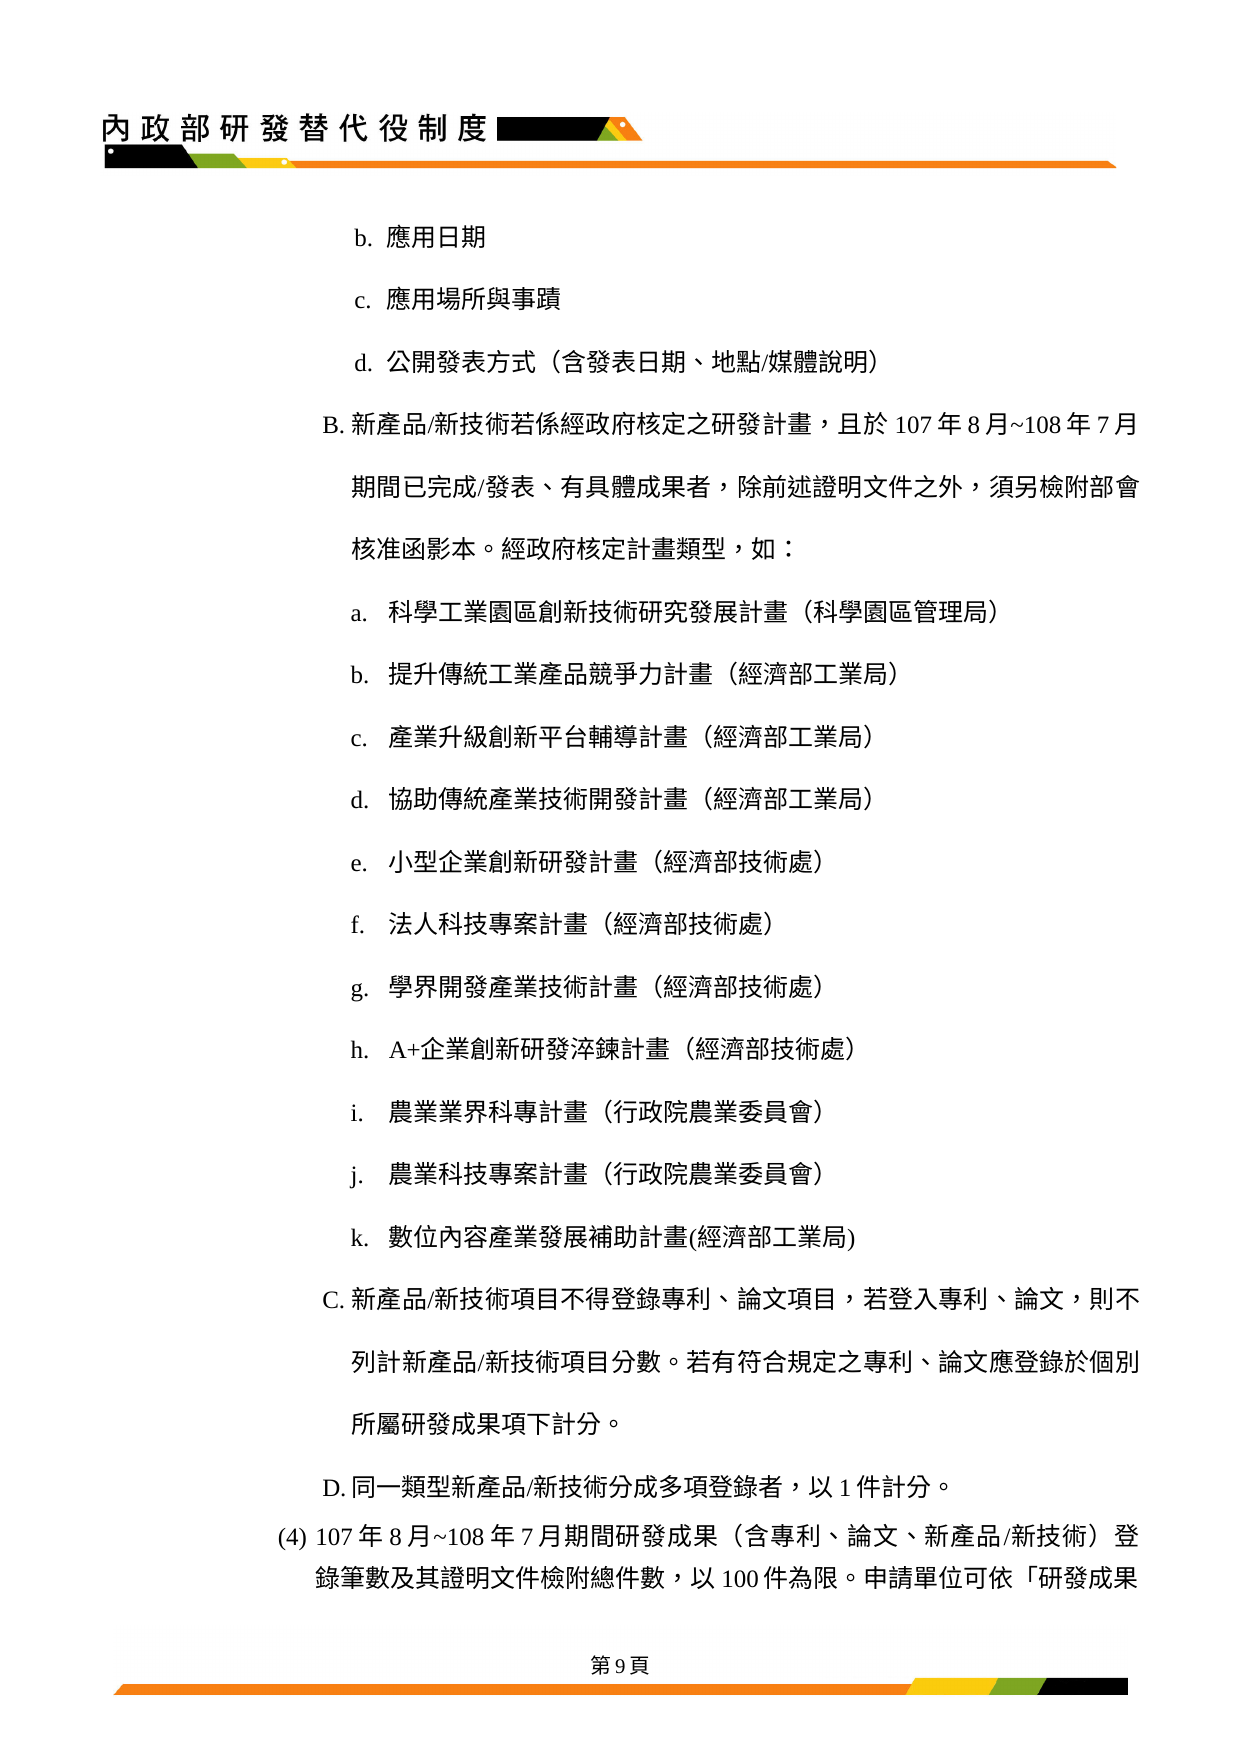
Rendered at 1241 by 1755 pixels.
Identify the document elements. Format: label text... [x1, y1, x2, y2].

list 提升傳統工業產品競爭力計畫（經濟部工業局） [350, 631, 1140, 694]
list 小型企業創新研發計畫（經濟部技術處） [350, 819, 1140, 881]
list 法人科技專案計畫（經濟部技術處） [350, 881, 1140, 944]
list 農業科技專案計畫（行政院農業委員會） [350, 1131, 1140, 1194]
list 107年8月~108年7月期間研發成果（含專利、論文、新產品/新技術）登錄筆數及其證明文件檢附總件數，以100件為限。申請單位可依「研發成果 [278, 1512, 1140, 1596]
list 科學工業園區創新技術研究發展計畫（科學園區管理局） [350, 569, 1140, 631]
list 新產品/新技術項目不得登錄專利、論文項目，若登入專利、論文，則不列計新產品/新技術項目分數。若有符合規定之專利、論文應登錄於個別所屬研發成果項下計分。 [322, 1256, 1140, 1444]
list 同一類型新產品/新技術分成多項登錄者，以1件計分。 [322, 1444, 1140, 1506]
list 農業業界科專計畫（行政院農業委員會） [350, 1069, 1140, 1131]
list A+企業創新研發淬鍊計畫（經濟部技術處） [350, 1006, 1140, 1069]
list 產業升級創新平台輔導計畫（經濟部工業局） [350, 694, 1140, 756]
list 數位內容產業發展補助計畫(經濟部工業局) [350, 1194, 1140, 1256]
list 應用場所與事蹟 [354, 256, 1140, 319]
list 新產品/新技術若係經政府核定之研發計畫，且於107年8月~108年7月期間已完成/發表、有具體成果者，除前述證明文件之外，須另檢附部會核准函影本。經政府核定計畫類型，如： [322, 381, 1140, 569]
list 應用日期 [354, 194, 1140, 256]
list 公開發表方式（含發表日期、地點/媒體說明） [354, 319, 1140, 381]
list 協助傳統產業技術開發計畫（經濟部工業局） [350, 756, 1140, 819]
list 學界開發產業技術計畫（經濟部技術處） [350, 944, 1140, 1006]
